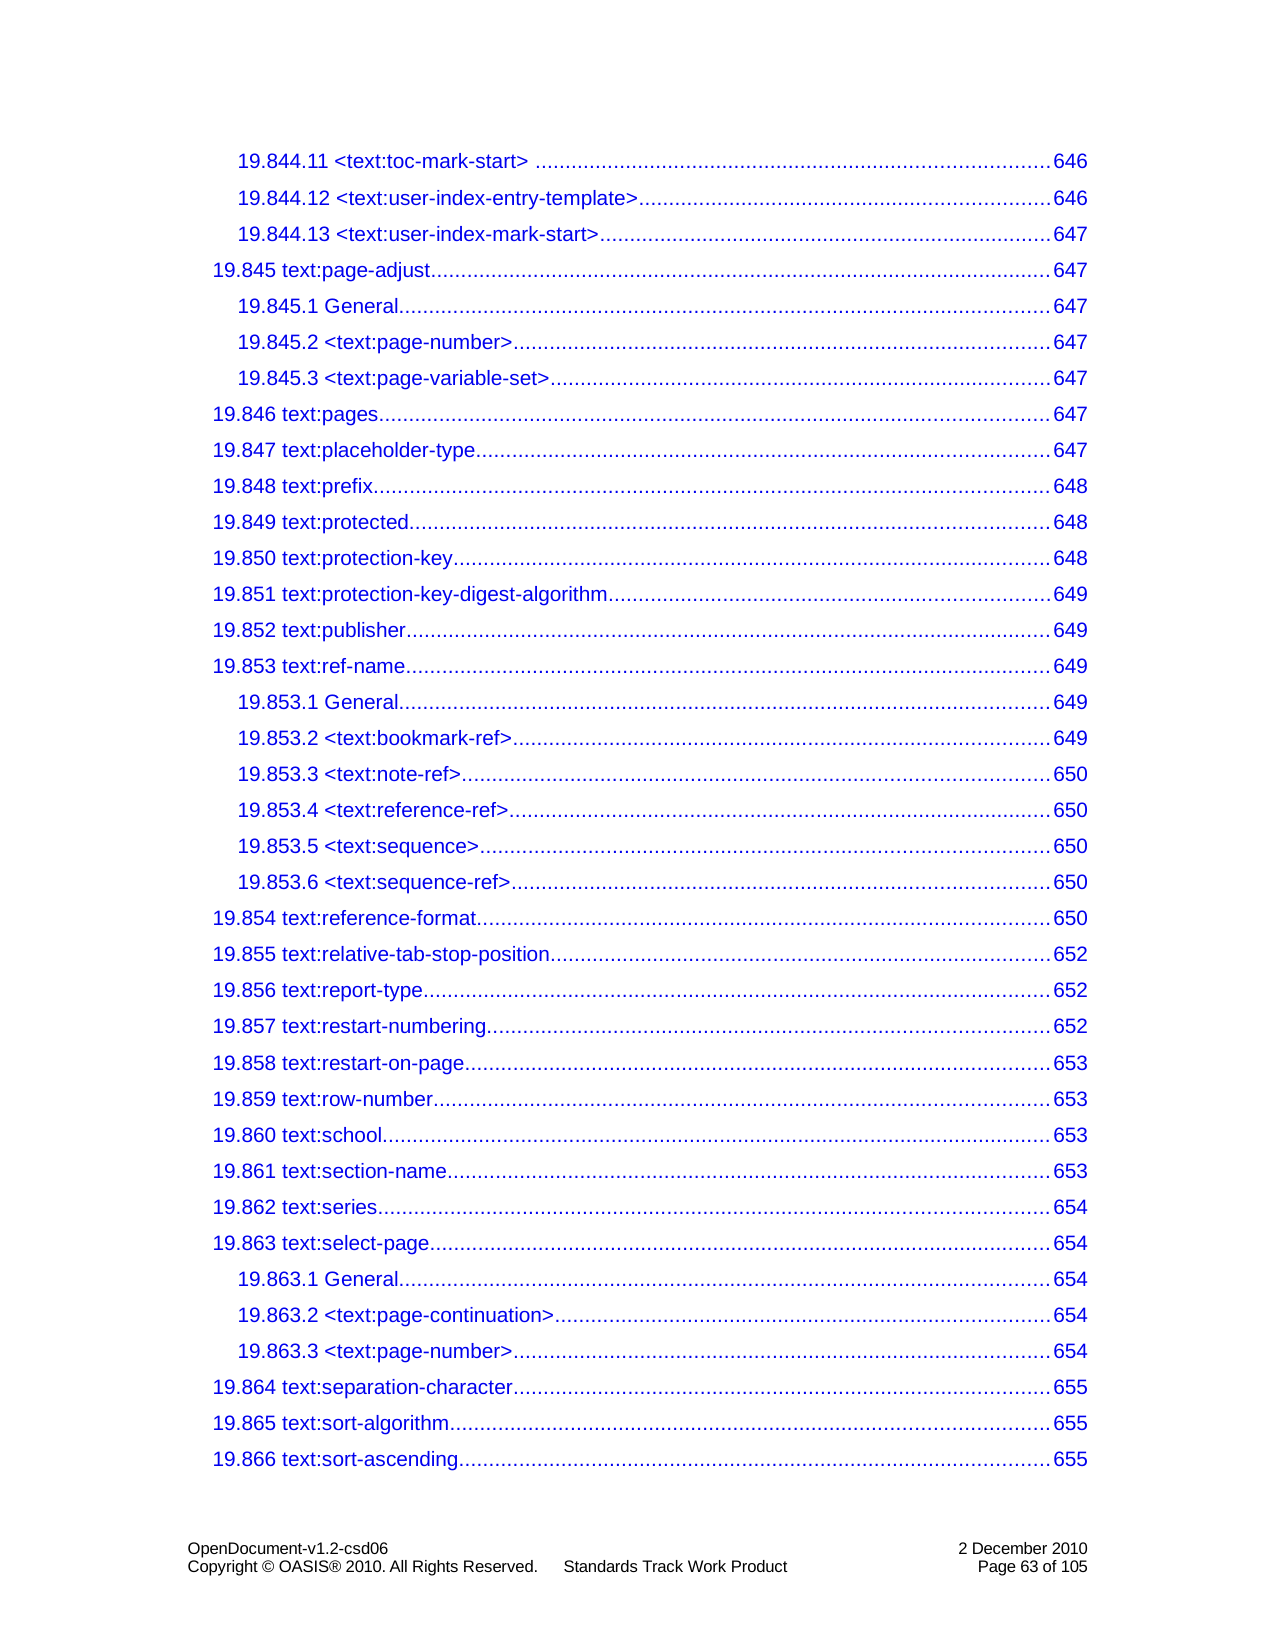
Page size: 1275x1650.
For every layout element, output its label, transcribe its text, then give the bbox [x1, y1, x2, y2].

text 19.863 text:select-page 654 [212, 1231, 1088, 1255]
text 19.864 text:separation-character 655 [212, 1375, 1088, 1399]
text 19.845.1 General 647 [237, 294, 1088, 318]
text 19.866 text:sort-ascending 655 [212, 1447, 1088, 1471]
text 19.846 text:pages 647 [212, 402, 1088, 426]
text 19.853.1 General 649 [237, 691, 1088, 714]
text 19.845.2 <text:page-number> 647 [237, 330, 1088, 354]
text 19.844.11 <text:toc-mark-start> 646 [237, 150, 1088, 173]
text 19.847 text:placeholder-type 647 [212, 438, 1088, 462]
text 19.851 text:protection-key-digest-algorithm 649 [212, 582, 1088, 606]
text 19.853 text:ref-name 649 [212, 654, 1088, 678]
text 19.861 text:section-name 653 [212, 1159, 1088, 1183]
text 19.862 text:series 654 [212, 1195, 1088, 1219]
text 19.863.1 General 654 [237, 1267, 1088, 1291]
text 19.850 text:protection-key 648 [212, 546, 1088, 570]
text 19.853.5 <text:sequence> 650 [237, 835, 1088, 858]
text 19.863.3 <text:page-number> 654 [237, 1339, 1088, 1363]
text 19.853.2 <text:bookmark-ref> 649 [237, 727, 1088, 750]
text 19.848 text:prefix 648 [212, 474, 1088, 498]
text 19.865 text:sort-algorithm 655 [212, 1411, 1088, 1435]
text 19.853.3 <text:note-ref> 650 [237, 763, 1088, 786]
text 19.849 text:protected 648 [212, 510, 1088, 534]
text 19.858 text:restart-on-page 653 [212, 1051, 1088, 1074]
text 19.857 text:restart-numbering 652 [212, 1015, 1088, 1038]
text 19.860 text:school 653 [212, 1123, 1088, 1147]
text 19.852 text:publisher 649 [212, 618, 1088, 642]
text 19.854 text:reference-format 650 [212, 907, 1088, 930]
text 19.845 text:page-adjust 647 [212, 258, 1088, 282]
text 19.844.12 <text:user-index-entry-template> 646 [237, 186, 1088, 209]
text 19.853.6 <text:sequence-ref> 650 [237, 871, 1088, 894]
text 19.856 text:report-type 652 [212, 979, 1088, 1002]
text 19.859 text:row-number 653 [212, 1087, 1088, 1111]
text 19.855 text:relative-tab-stop-position 652 [212, 943, 1088, 966]
text 19.853.4 <text:reference-ref> 650 [237, 799, 1088, 822]
text 19.845.3 <text:page-variable-set> 647 [237, 366, 1088, 390]
text 19.844.13 <text:user-index-mark-start> 647 [237, 222, 1088, 246]
text 19.863.2 <text:page-continuation> 654 [237, 1303, 1088, 1327]
